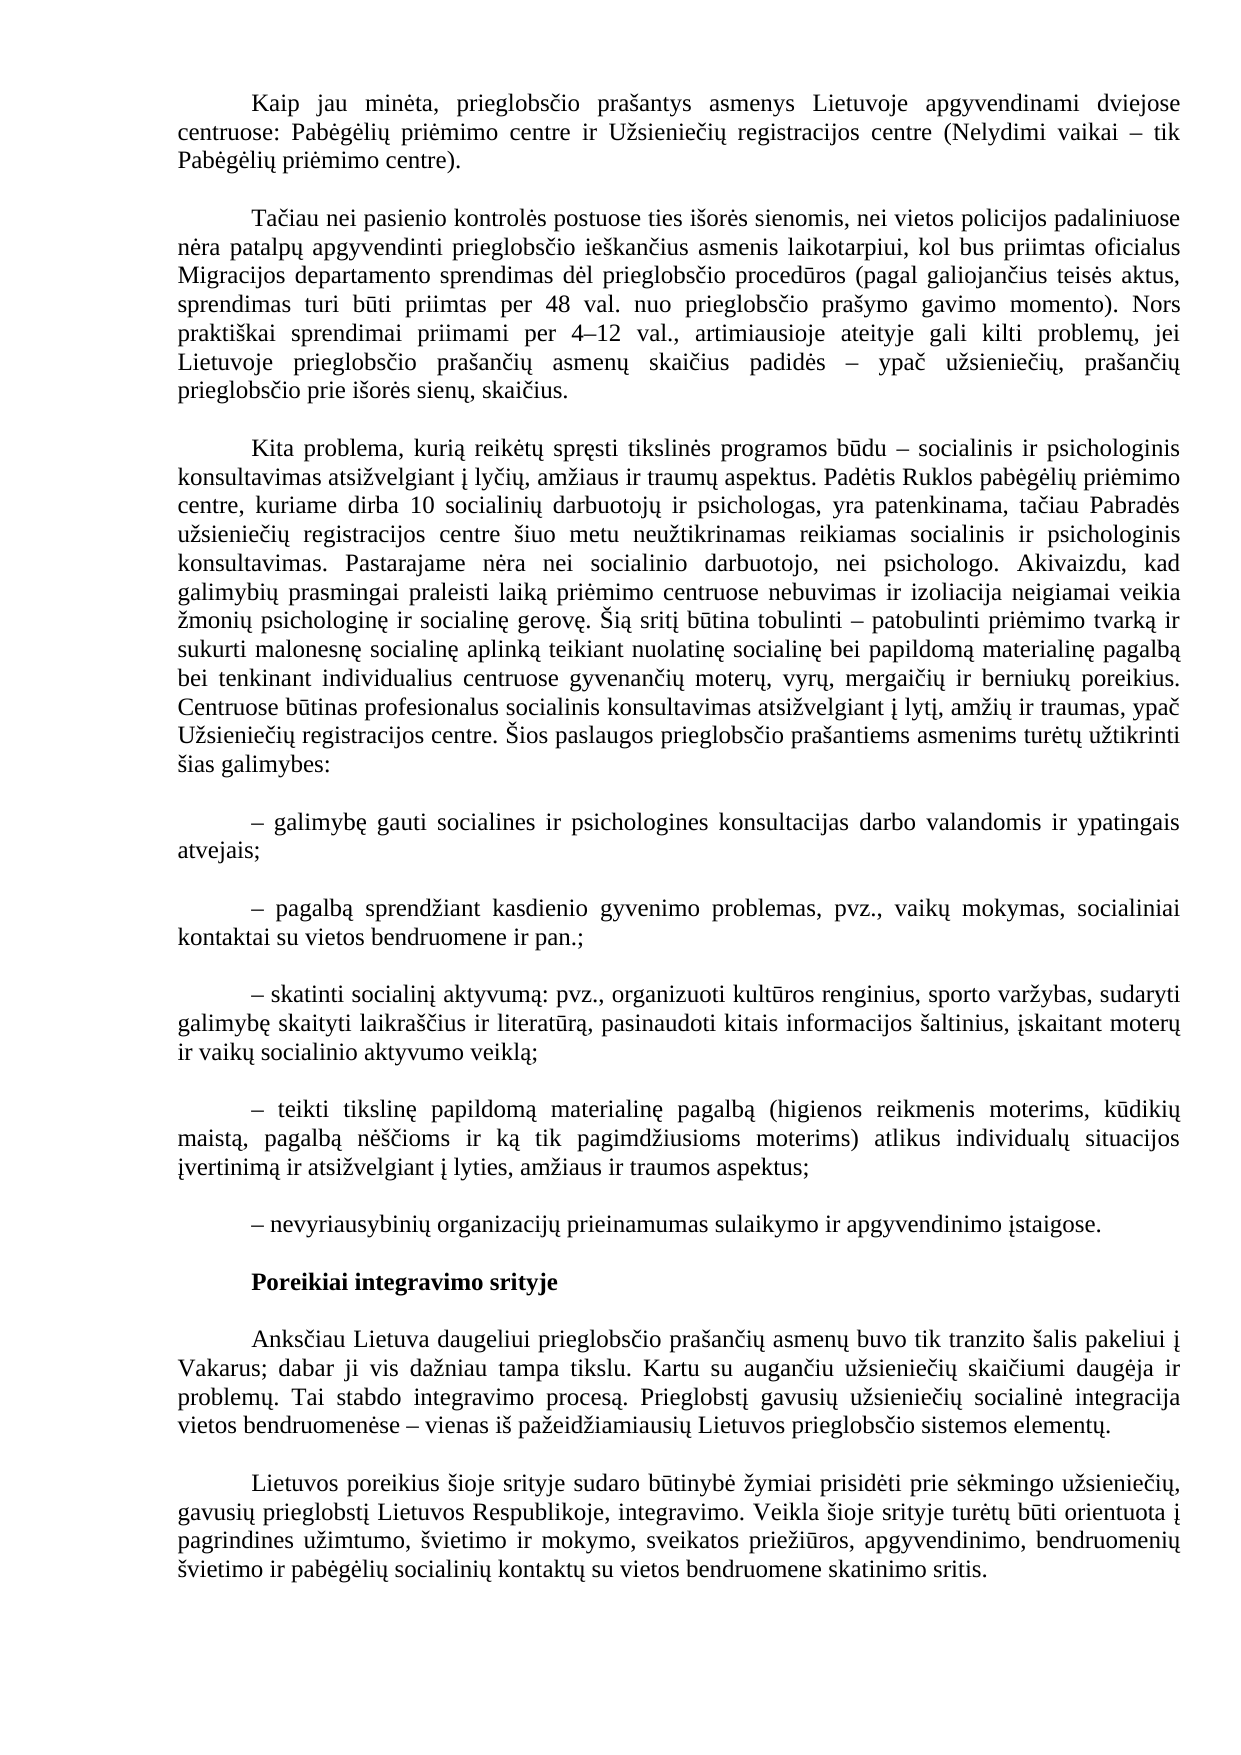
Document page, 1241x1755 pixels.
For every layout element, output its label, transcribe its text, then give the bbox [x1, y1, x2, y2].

text Kita problema, kurią reikėtų spręsti tikslinės programos būdu – socialinis ir psichologinis konsultavimas atsižvelgiant į lyčių, amžiaus ir traumų aspektus. Padėtis Ruklos pabėgėlių priėmimo centre, kuriame dirba 10 socialinių darbuotojų ir psichologas, yra patenkinama, tačiau Pabradės užsieniečių registracijos centre šiuo metu neužtikrinamas reikiamas socialinis ir psichologinis konsultavimas. Pastarajame nėra nei socialinio darbuotojo, nei psichologo. Akivaizdu, kad galimybių prasmingai praleisti laiką priėmimo centruose nebuvimas ir izoliacija neigiamai veikia žmonių psichologinę ir socialinę gerovę. Šią sritį būtina tobulinti – patobulinti priėmimo tvarką ir sukurti malonesnę socialinę aplinką teikiant nuolatinę socialinę bei papildomą materialinę pagalbą bei tenkinant individualius centruose gyvenančių moterų, vyrų, mergaičių ir berniukų poreikius. Centruose būtinas profesionalus socialinis konsultavimas atsižvelgiant į lytį, amžių ir traumas, ypač Užsieniečių registracijos centre. Šios paslaugos prieglobsčio prašantiems asmenims turėtų užtikrinti šias galimybes: [177, 433, 1181, 778]
text Kaip jau minėta, prieglobsčio prašantys asmenys Lietuvoje apgyvendinami dviejose centruose: Pabėgėlių priėmimo centre ir Užsieniečių registracijos centre (Nelydimi vaikai – tik Pabėgėlių priėmimo centre). [177, 88, 1181, 174]
text – nevyriausybinių organizacijų prieinamumas sulaikymo ir apgyvendinimo įstaigose. [177, 1209, 1181, 1238]
text – galimybę gauti socialines ir psichologines konsultacijas darbo valandomis ir ypatingais atvejais; [177, 807, 1181, 864]
text Tačiau nei pasienio kontrolės postuose ties išorės sienomis, nei vietos policijos padaliniuose nėra patalpų apgyvendinti prieglobsčio ieškančius asmenis laikotarpiui, kol bus priimtas oficialus Migracijos departamento sprendimas dėl prieglobsčio procedūros (pagal galiojančius teisės aktus, sprendimas turi būti priimtas per 48 val. nuo prieglobsčio prašymo gavimo momento). Nors praktiškai sprendimai priimami per 4–12 val., artimiausioje ateityje gali kilti problemų, jei Lietuvoje prieglobsčio prašančių asmenų skaičius padidės – ypač užsieniečių, prašančių prieglobsčio prie išorės sienų, skaičius. [177, 203, 1181, 404]
text – pagalbą sprendžiant kasdienio gyvenimo problemas, pvz., vaikų mokymas, socialiniai kontaktai su vietos bendruomene ir pan.; [177, 893, 1181, 950]
text – teikti tikslinę papildomą materialinę pagalbą (higienos reikmenis moterims, kūdikių maistą, pagalbą nėščioms ir ką tik pagimdžiusioms moterims) atlikus individualų situacijos įvertinimą ir atsižvelgiant į lyties, amžiaus ir traumos aspektus; [177, 1094, 1181, 1180]
text – skatinti socialinį aktyvumą: pvz., organizuoti kultūros renginius, sporto varžybas, sudaryti galimybę skaityti laikraščius ir literatūrą, pasinaudoti kitais informacijos šaltinius, įskaitant moterų ir vaikų socialinio aktyvumo veiklą; [177, 979, 1181, 1065]
text Anksčiau Lietuva daugeliui prieglobsčio prašančių asmenų buvo tik tranzito šalis pakeliui į Vakarus; dabar ji vis dažniau tampa tikslu. Kartu su augančiu užsieniečių skaičiumi daugėja ir problemų. Tai stabdo integravimo procesą. Prieglobstį gavusių užsieniečių socialinė integracija vietos bendruomenėse – vienas iš pažeidžiamiausių Lietuvos prieglobsčio sistemos elementų. [177, 1324, 1181, 1439]
text Poreikiai integravimo srityje [177, 1267, 1181, 1295]
text Lietuvos poreikius šioje srityje sudaro būtinybė žymiai prisidėti prie sėkmingo užsieniečių, gavusių prieglobstį Lietuvos Respublikoje, integravimo. Veikla šioje srityje turėtų būti orientuota į pagrindines užimtumo, švietimo ir mokymo, sveikatos priežiūros, apgyvendinimo, bendruomenių švietimo ir pabėgėlių socialinių kontaktų su vietos bendruomene skatinimo sritis. [177, 1468, 1181, 1583]
